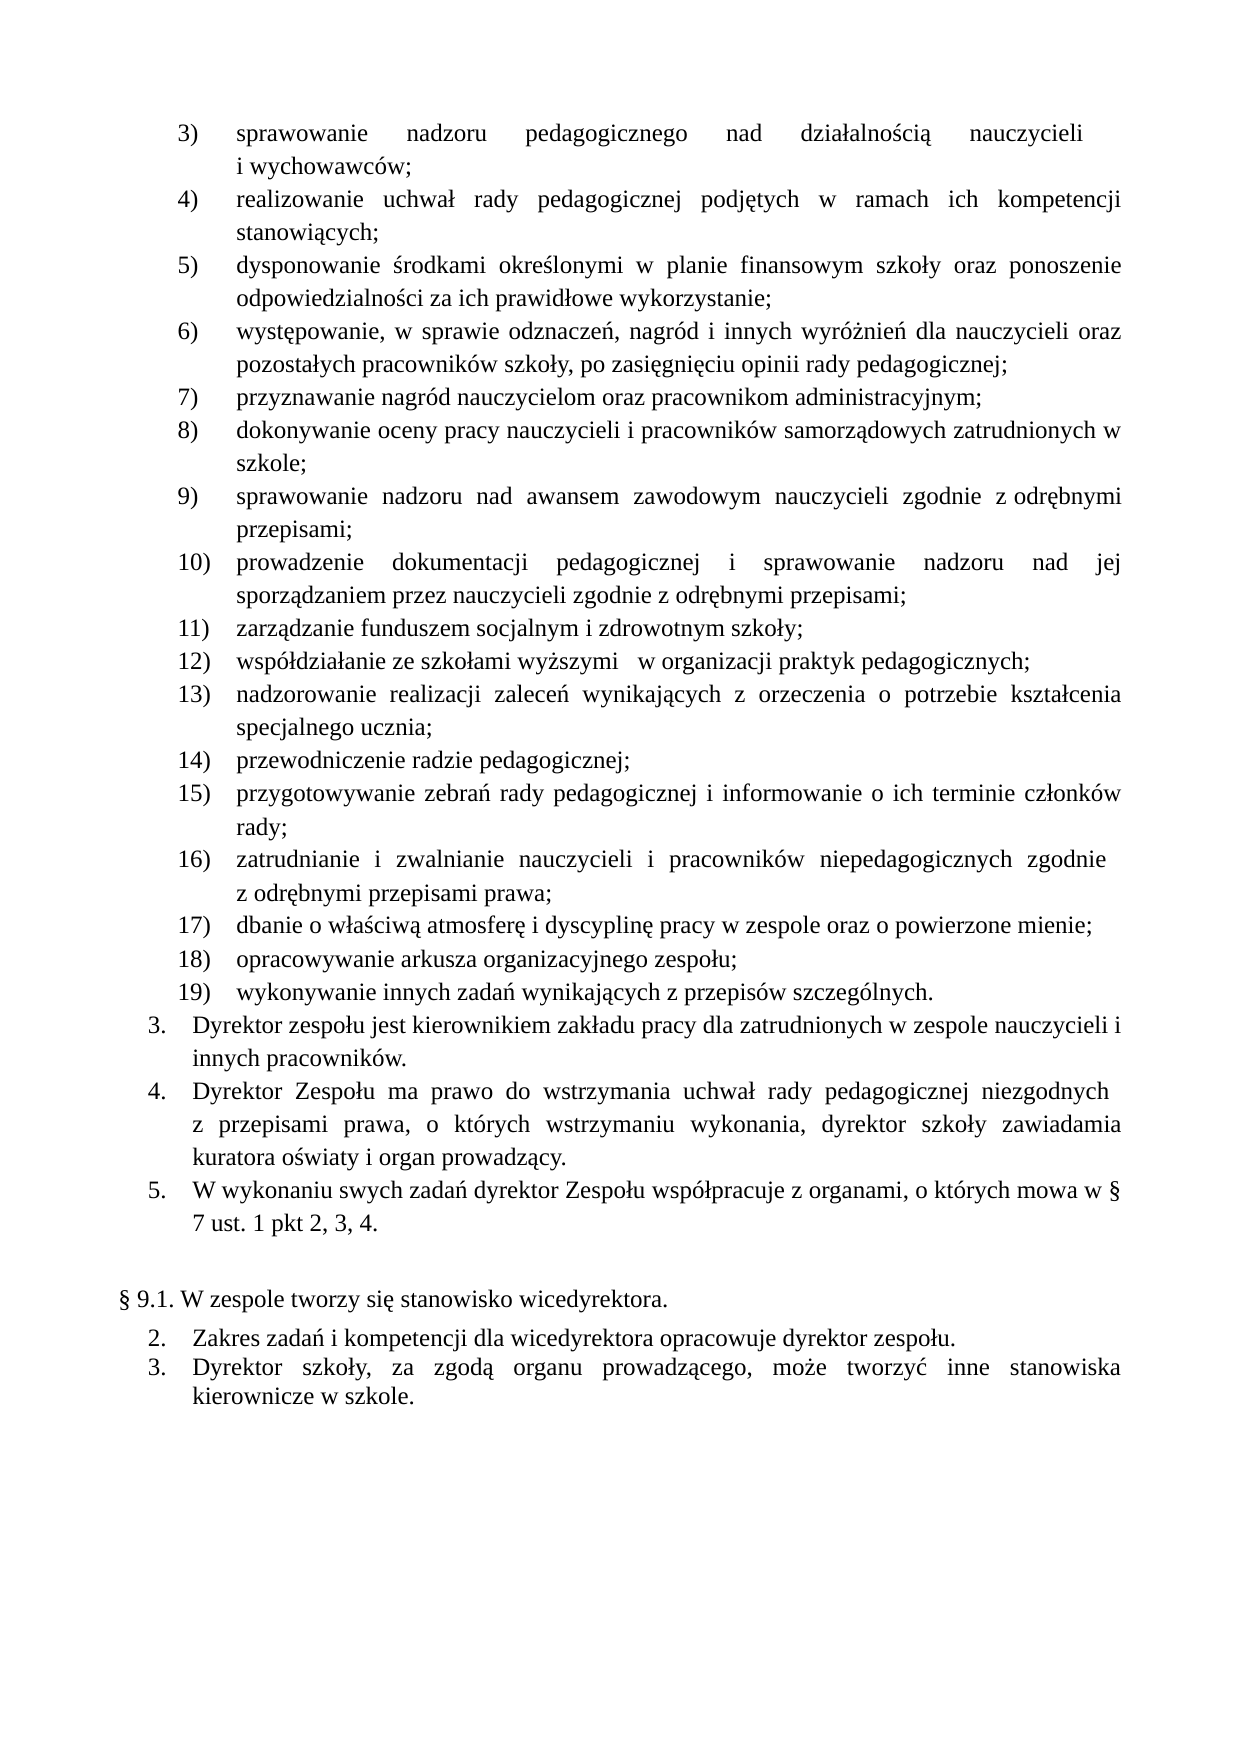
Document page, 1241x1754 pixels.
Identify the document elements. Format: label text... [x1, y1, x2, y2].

list prowadzenie dokumentacji pedagogicznej i sprawowanie nadzoru nad jej sporządzaniem przez nauczycieli zgodnie z odrębnymi przepisami; [177, 547, 1122, 609]
list Dyrektor szkoły, za zgodą organu prowadzącego, może tworzyć inne stanowiska kierownicze w szkole. [148, 1352, 1122, 1410]
list współdziałanie ze szkołami wyższymi w organizacji praktyk pedagogicznych; [177, 646, 1122, 675]
text § 9.1. W zespole tworzy się stanowisko wicedyrektora. [118, 1284, 1122, 1313]
list sprawowanie nadzoru pedagogicznego nad działalnością nauczycieli i wychowawców; [177, 118, 1122, 180]
list Zakres zadań i kompetencji dla wicedyrektora opracowuje dyrektor zespołu. [148, 1323, 1122, 1352]
list występowanie, w sprawie odznaczeń, nagród i innych wyróżnień dla nauczycieli oraz pozostałych pracowników szkoły, po zasięgnięciu opinii rady pedagogicznej; [177, 316, 1122, 378]
list dysponowanie środkami określonymi w planie finansowym szkoły oraz ponoszenie odpowiedzialności za ich prawidłowe wykorzystanie; [177, 250, 1122, 312]
list opracowywanie arkusza organizacyjnego zespołu; [177, 944, 1122, 972]
list dokonywanie oceny pracy nauczycieli i pracowników samorządowych zatrudnionych w szkole; [177, 415, 1122, 477]
list przygotowywanie zebrań rady pedagogicznej i informowanie o ich terminie członków rady; [177, 778, 1122, 840]
list wykonywanie innych zadań wynikających z przepisów szczególnych. [177, 977, 1122, 1005]
list realizowanie uchwał rady pedagogicznej podjętych w ramach ich kompetencji stanowiących; [177, 184, 1122, 246]
list nadzorowanie realizacji zaleceń wynikających z orzeczenia o potrzebie kształcenia specjalnego ucznia; [177, 679, 1122, 741]
list dbanie o właściwą atmosferę i dyscyplinę pracy w zespole oraz o powierzone mienie; [177, 911, 1122, 939]
list przyznawanie nagród nauczycielom oraz pracownikom administracyjnym; [177, 382, 1122, 411]
list Dyrektor zespołu jest kierownikiem zakładu pracy dla zatrudnionych w zespole nauczycieli i innych pracowników. [148, 1010, 1122, 1071]
list zatrudnianie i zwalnianie nauczycieli i pracowników niepedagogicznych zgodnie z odrębnymi przepisami prawa; [177, 844, 1122, 906]
list Dyrektor Zespołu ma prawo do wstrzymania uchwał rady pedagogicznej niezgodnych z przepisami prawa, o których wstrzymaniu wykonania, dyrektor szkoły zawiadamia kuratora oświaty i organ prowadzący. [148, 1076, 1122, 1171]
list przewodniczenie radzie pedagogicznej; [177, 746, 1122, 774]
list zarządzanie funduszem socjalnym i zdrowotnym szkoły; [177, 613, 1122, 642]
list sprawowanie nadzoru nad awansem zawodowym nauczycieli zgodnie z odrębnymi przepisami; [177, 481, 1122, 543]
list W wykonaniu swych zadań dyrektor Zespołu współpracuje z organami, o których mowa w § 7 ust. 1 pkt 2, 3, 4. [148, 1175, 1122, 1237]
